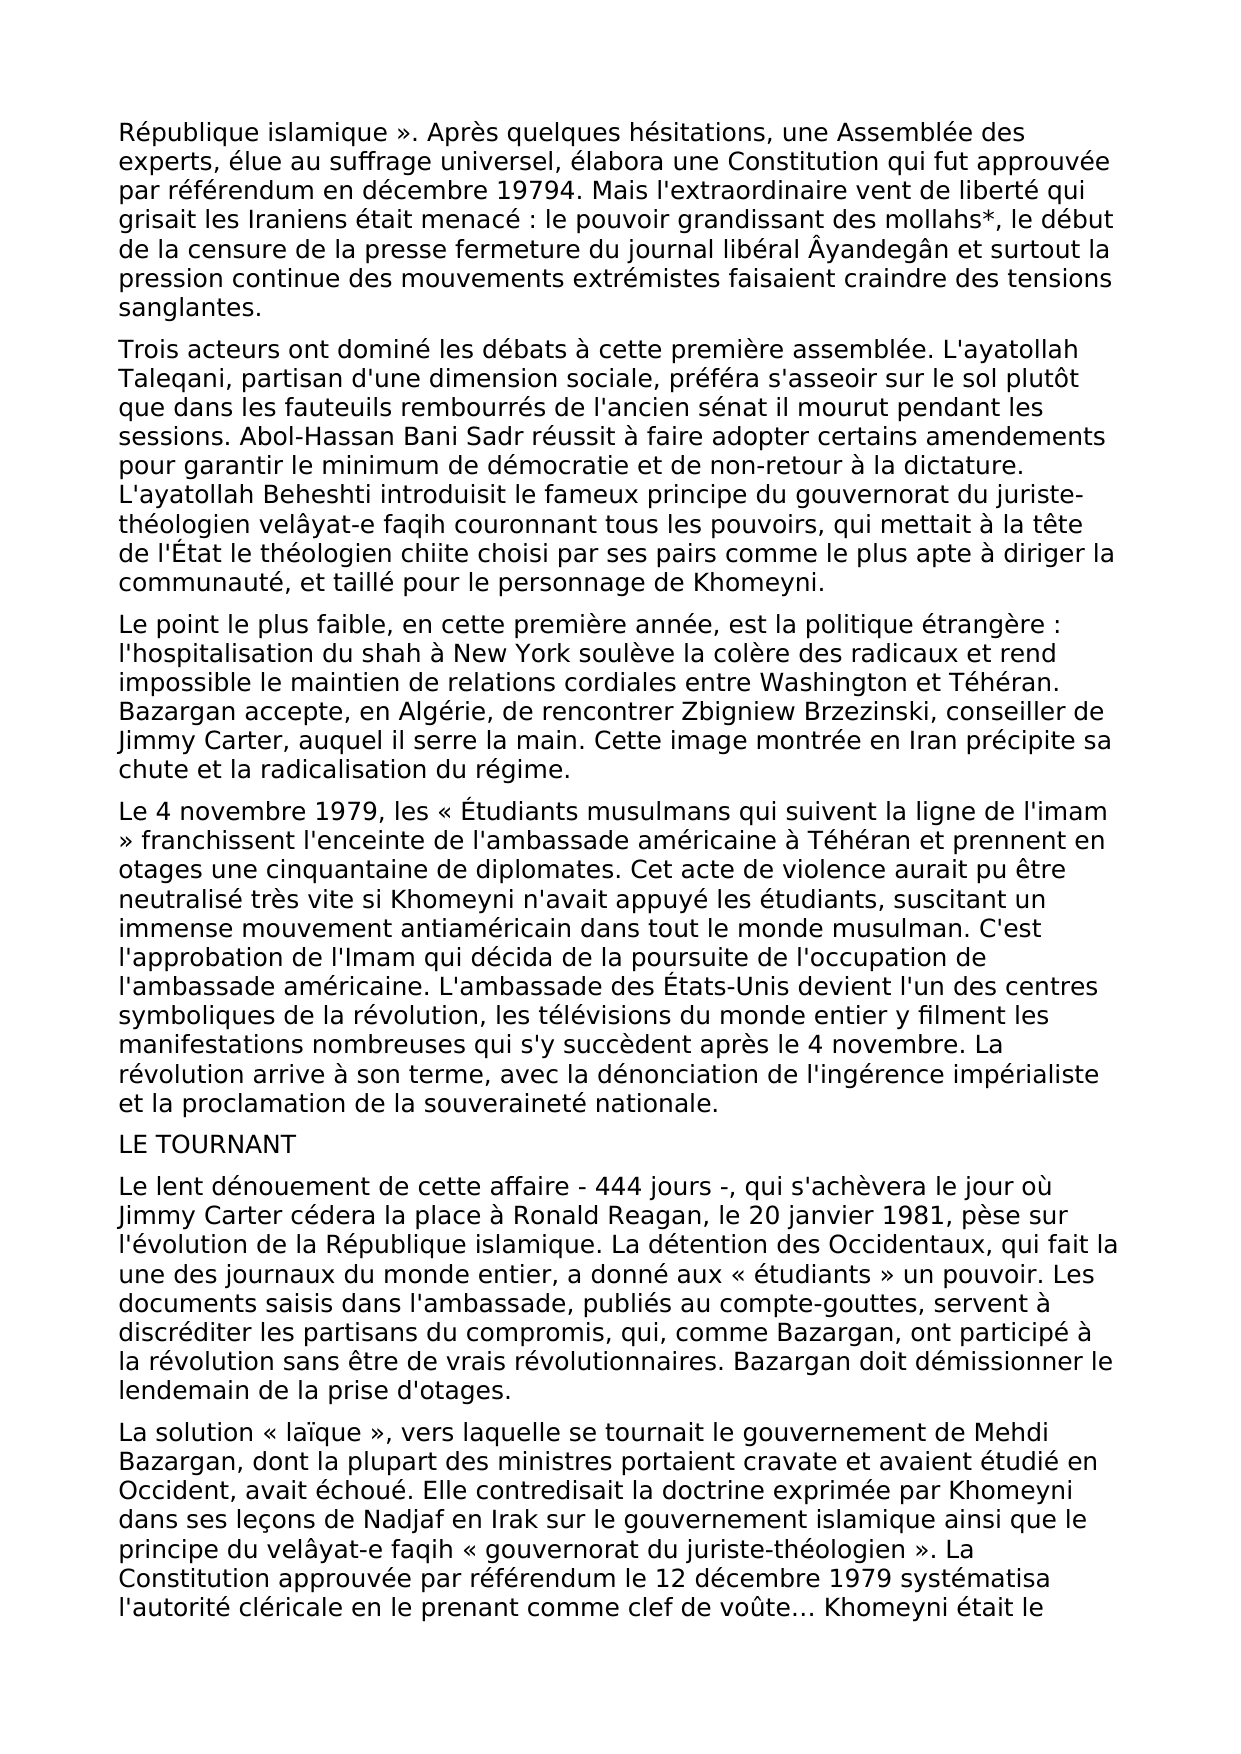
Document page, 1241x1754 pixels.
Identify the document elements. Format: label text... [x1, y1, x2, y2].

text Trois acteurs ont dominé les débats à cette première assemblée. L'ayatollah Taleqani, partisan d'une dimension sociale, préféra s'asseoir sur le sol plutôt que dans les fauteuils rembourrés de l'ancien sénat il mourut pendant les sessions. Abol-Hassan Bani Sadr réussit à faire adopter certains amendements pour garantir le minimum de démocratie et de non-retour à la dictature. L'ayatollah Beheshti introduisit le fameux principe du gouvernorat du juriste-théologien velâyat-e faqih couronnant tous les pouvoirs, qui mettait à la tête de l'État le théologien chiite choisi par ses pairs comme le plus apte à diriger la communauté, et taillé pour le personnage de Khomeyni. [118, 335, 1122, 597]
text Le 4 novembre 1979, les « Étudiants musulmans qui suivent la ligne de l'imam » franchissent l'enceinte de l'ambassade américaine à Téhéran et prennent en otages une cinquantaine de diplomates. Cet acte de violence aurait pu être neutralisé très vite si Khomeyni n'avait appuyé les étudiants, suscitant un immense mouvement antiaméricain dans tout le monde musulman. C'est l'approbation de l'Imam qui décida de la poursuite de l'occupation de l'ambassade américaine. L'ambassade des États-Unis devient l'un des centres symboliques de la révolution, les télévisions du monde entier y filment les manifestations nombreuses qui s'y succèdent après le 4 novembre. La révolution arrive à son terme, avec la dénonciation de l'ingérence impérialiste et la proclamation de la souveraineté nationale. [118, 797, 1122, 1118]
text La solution « laïque », vers laquelle se tournait le gouvernement de Mehdi Bazargan, dont la plupart des ministres portaient cravate et avaient étudié en Occident, avait échoué. Elle contredisait la doctrine exprimée par Khomeyni dans ses leçons de Nadjaf en Irak sur le gouvernement islamique ainsi que le principe du velâyat-e faqih « gouvernorat du juriste-théologien ». La Constitution approuvée par référendum le 12 décembre 1979 systématisa l'autorité cléricale en le prenant comme clef de voûte… Khomeyni était le [118, 1418, 1122, 1622]
text LE TOURNANT [118, 1131, 1122, 1160]
text Le lent dénouement de cette affaire - 444 jours -, qui s'achèvera le jour où Jimmy Carter cédera la place à Ronald Reagan, le 20 janvier 1981, pèse sur l'évolution de la République islamique. La détention des Occidentaux, qui fait la une des journaux du monde entier, a donné aux « étudiants » un pouvoir. Les documents saisis dans l'ambassade, publiés au compte-gouttes, servent à discréditer les partisans du compromis, qui, comme Bazargan, ont participé à la révolution sans être de vrais révolutionnaires. Bazargan doit démissionner le lendemain de la prise d'otages. [118, 1172, 1122, 1406]
text République islamique ». Après quelques hésitations, une Assemblée des experts, élue au suffrage universel, élabora une Constitution qui fut approuvée par référendum en décembre 19794. Mais l'extraordinaire vent de liberté qui grisait les Iraniens était menacé : le pouvoir grandissant des mollahs*, le début de la censure de la presse fermeture du journal libéral Âyandegân et surtout la pression continue des mouvements extrémistes faisaient craindre des tensions sanglantes. [118, 118, 1122, 322]
text Le point le plus faible, en cette première année, est la politique étrangère : l'hospitalisation du shah à New York soulève la colère des radicaux et rend impossible le maintien de relations cordiales entre Washington et Téhéran. Bazargan accepte, en Algérie, de rencontrer Zbigniew Brzezinski, conseiller de Jimmy Carter, auquel il serre la main. Cette image montrée en Iran précipite sa chute et la radicalisation du régime. [118, 610, 1122, 785]
